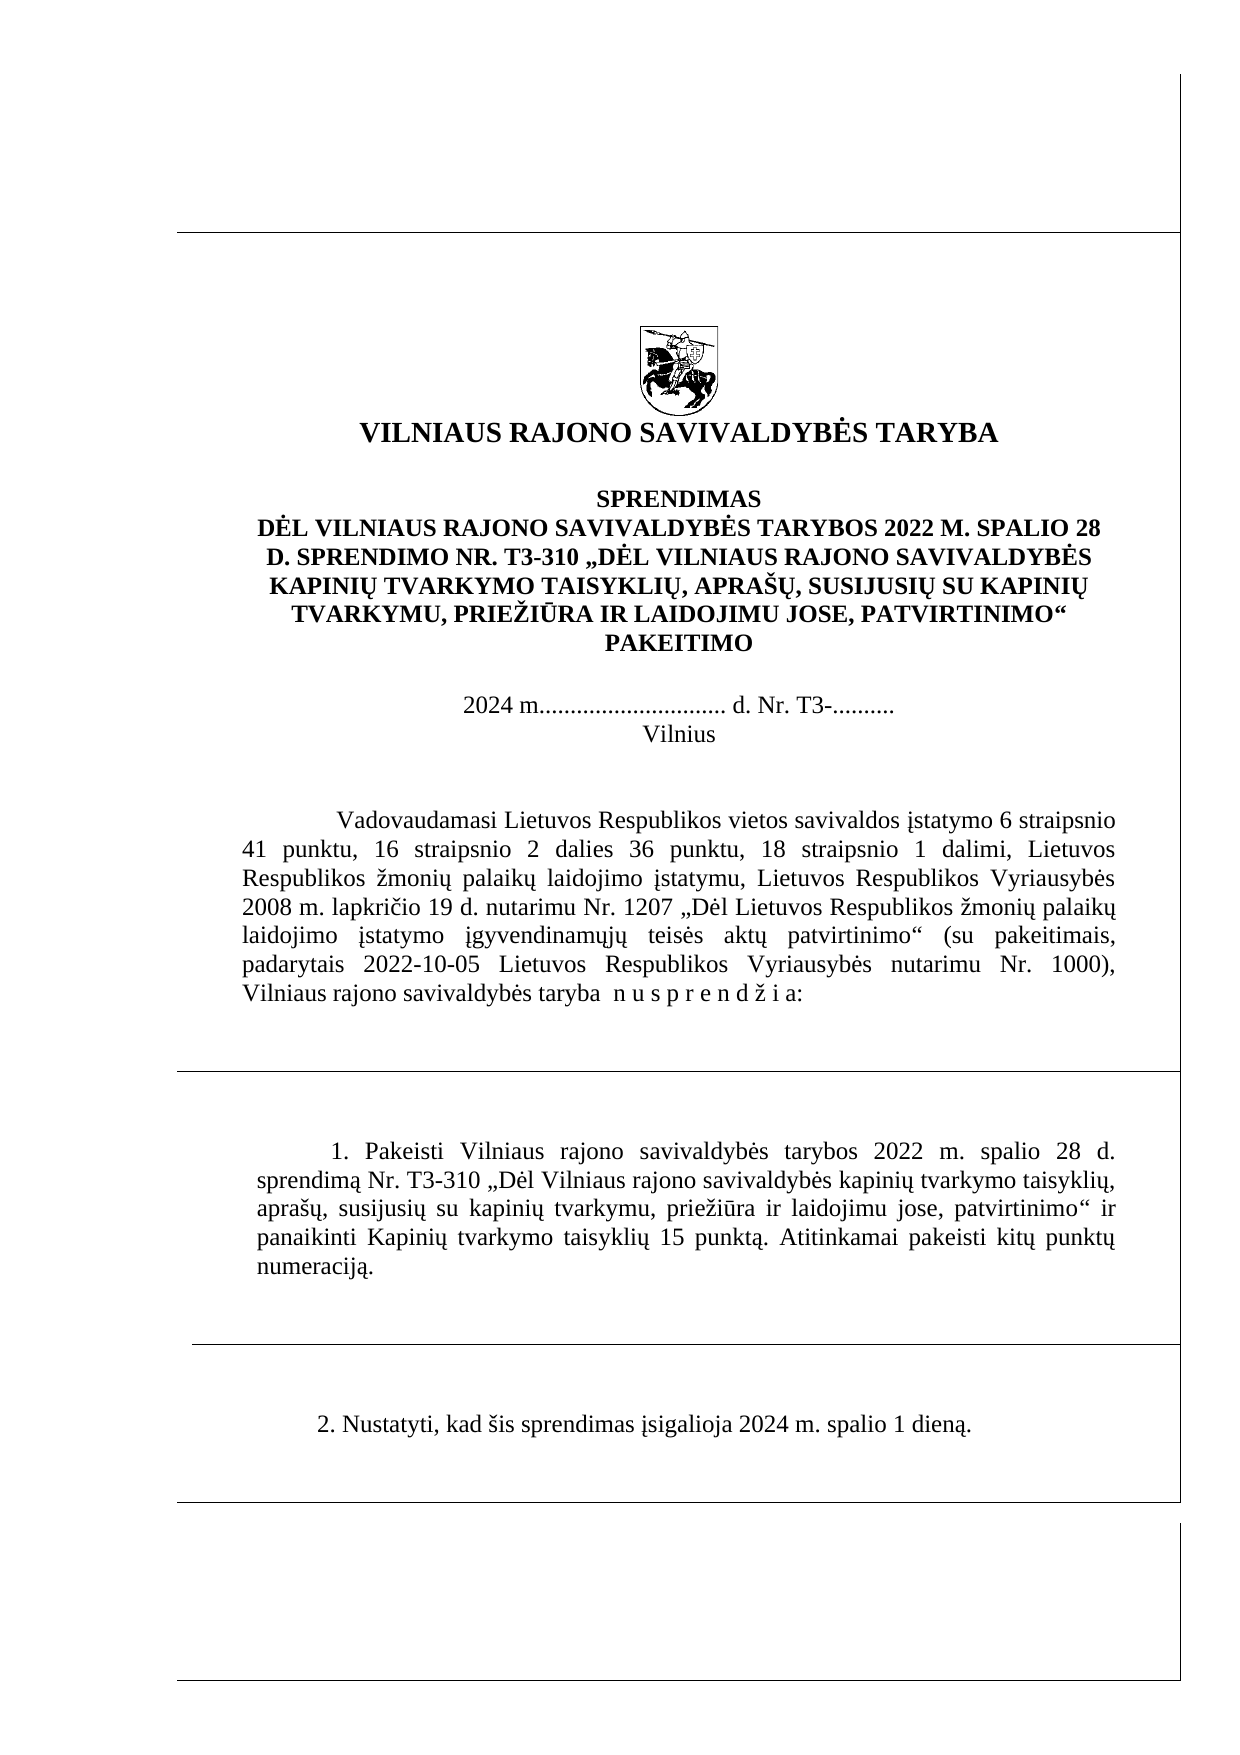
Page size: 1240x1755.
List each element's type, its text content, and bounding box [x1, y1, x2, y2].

text VILNIAUS RAJONO SAVIVALDYBĖS TARYBA [177, 415, 1180, 449]
text DĖL VILNIAUS RAJONO SAVIVALDYBĖS TARYBOS 2022 M. SPALIO 28 D. SPRENDIMO NR. T3-310 „DĖL VILNIAUS RAJONO SAVIVALDYBĖS KAPINIŲ TVARKYMO TAISYKLIŲ, APRAŠŲ, SUSIJUSIŲ SU KAPINIŲ TVARKYMU, PRIEŽIŪRA IR LAIDOJIMU JOSE, PATVIRTINIMO“ PAKEITIMO [177, 513, 1180, 657]
text Vadovaudamasi Lietuvos Respublikos vietos savivaldos įstatymo 6 straipsnio 41 punktu, 16 straipsnio 2 dalies 36 punktu, 18 straipsnio 1 dalimi, Lietuvos Respublikos žmonių palaikų laidojimo įstatymu, Lietuvos Respublikos Vyriausybės 2008 m. lapkričio 19 d. nutarimu Nr. 1207 „Dėl Lietuvos Respublikos žmonių palaikų laidojimo įstatymo įgyvendinamųjų teisės aktų patvirtinimo“ (su pakeitimais, padarytais 2022-10-05 Lietuvos Respublikos Vyriausybės nutarimu Nr. 1000), Vilniaus rajono savivaldybės taryba n u s p r e n d ž i a: [177, 806, 1180, 1071]
text 2024 m.............................. d. Nr. T3-.......... [177, 691, 1180, 719]
text 1. Pakeisti Vilniaus rajono savivaldybės tarybos 2022 m. spalio 28 d. sprendimą Nr. T3-310 „Dėl Vilniaus rajono savivaldybės kapinių tvarkymo taisyklių, aprašų, susijusių su kapinių tvarkymu, priežiūra ir laidojimu jose, patvirtinimo“ ir panaikinti Kapinių tvarkymo taisyklių 15 punktą. Atitinkamai pakeisti kitų punktų numeraciją. [192, 1071, 1180, 1344]
text SPRENDIMAS [177, 484, 1181, 513]
text Vilnius [177, 719, 1180, 748]
text 2. Nustatyti, kad šis sprendimas įsigalioja 2024 m. spalio 1 dieną. [177, 1344, 1180, 1502]
